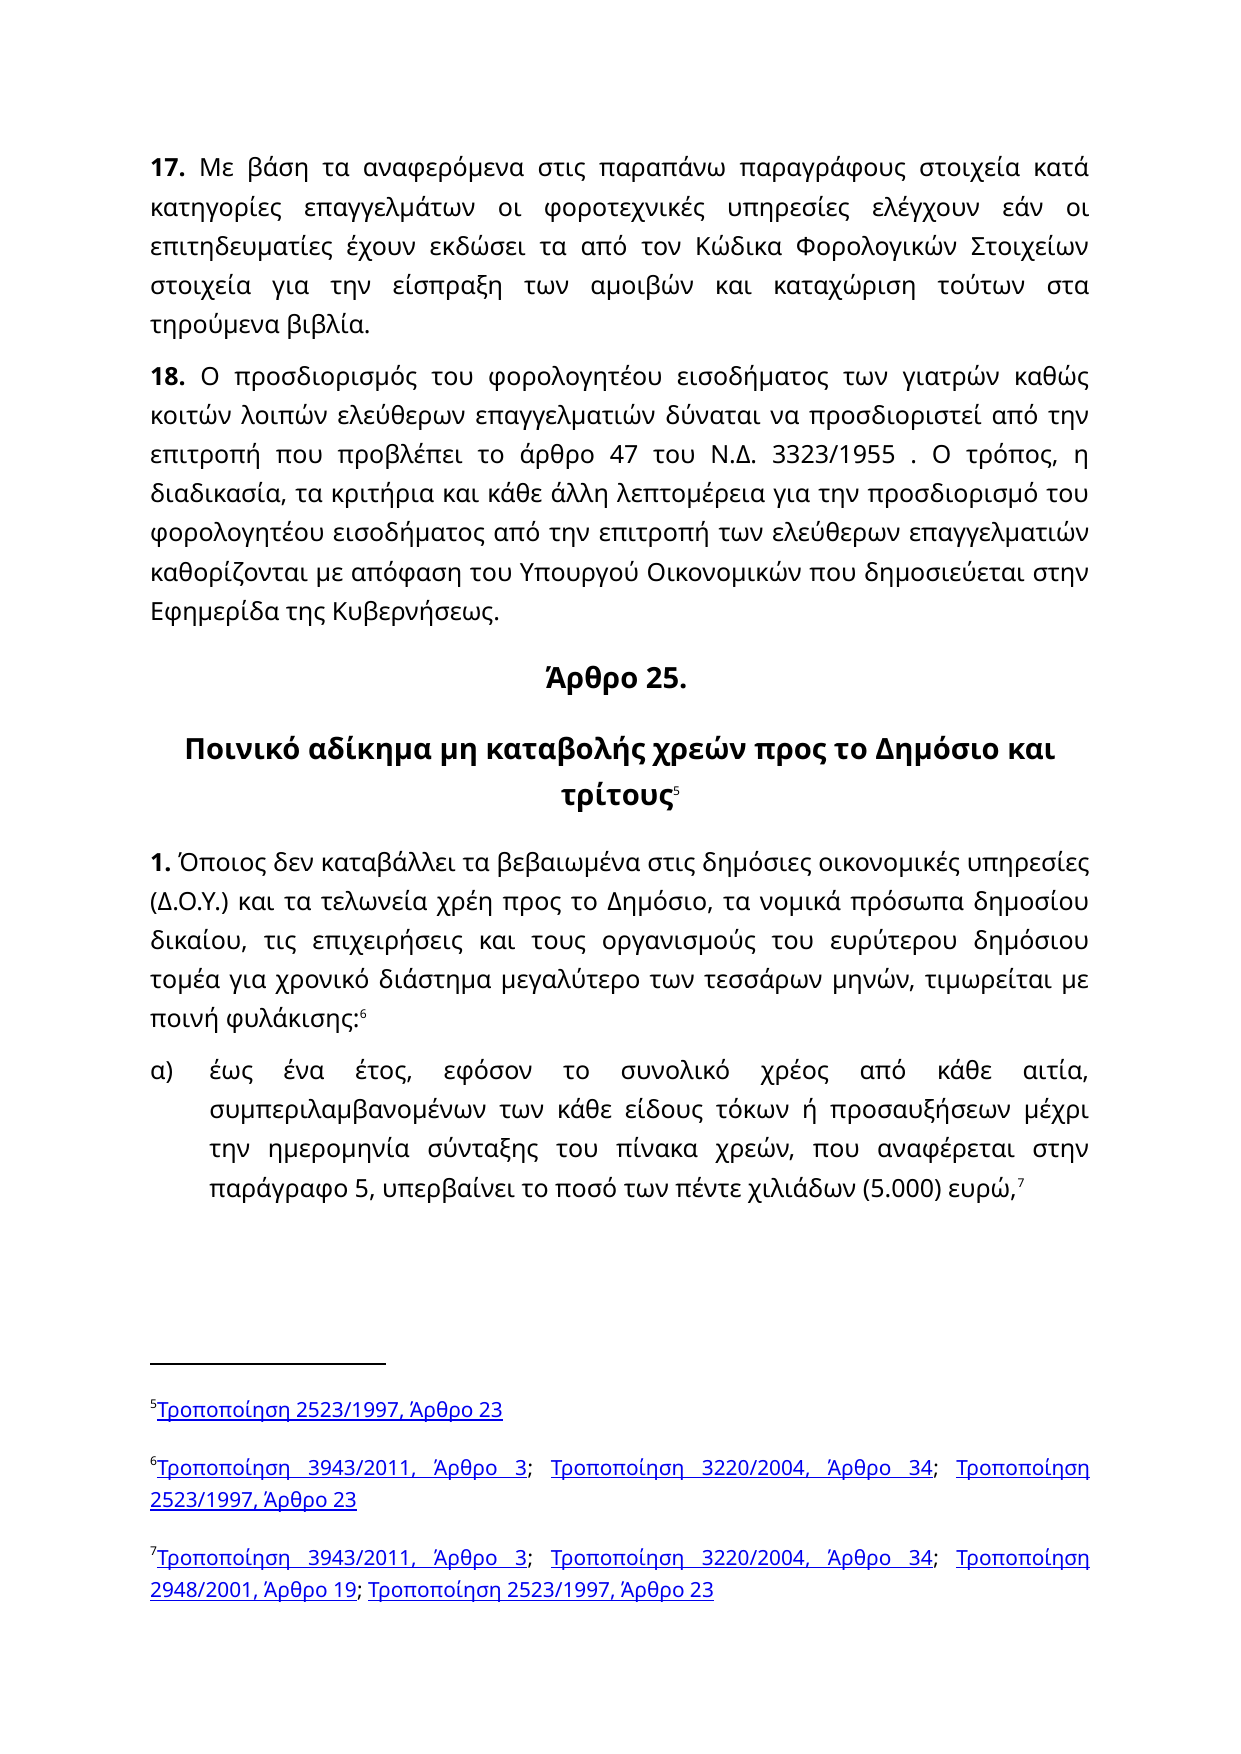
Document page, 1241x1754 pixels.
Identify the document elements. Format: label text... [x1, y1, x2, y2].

text Τροποποίηση 3943/2011, Άρθρο 3; Τροποποίηση 3220/2004, Άρθρο 34; Τροποποίηση 2948/2001, Άρθρο 19; Τροποποίηση 2523/1997, Άρθρο 23 [150, 1543, 1090, 1604]
subtitle Ποινικό αδίκημα μη καταβολής χρεών προς το Δημόσιο και τρίτους [150, 728, 1090, 813]
list α) έως ένα έτος, εφόσον το συνολικό χρέος από κάθε αιτία, συμπεριλαμβανομένων των κάθε είδους τόκων ή προσαυξήσεων μέχρι την ημερομηνία σύνταξης του πίνακα χρεών, που αναφέρεται στην παράγραφο 5, υπερβαίνει το ποσό των πέντε χιλιάδων (5.000) ευρώ, [150, 1053, 1090, 1204]
text 18. Ο προσδιορισμός του φορολογητέου εισοδήματος των γιατρών καθώς κοιτών λοιπών ελεύθερων επαγγελματιών δύναται να προσδιοριστεί από την επιτροπή που προβλέπει το άρθρο 47 του Ν.Δ. 3323/1955 . Ο τρόπος, η διαδικασία, τα κριτήρια και κάθε άλλη λεπτομέρεια για την προσδιορισμό του φορολογητέου εισοδήματος από την επιτροπή των ελεύθερων επαγγελματιών καθορίζονται με απόφαση του Υπουργού Οικονομικών που δημοσιεύεται στην Εφημερίδα της Κυβερνήσεως. [150, 358, 1090, 627]
subtitle Άρθρο 25. [150, 657, 1090, 697]
text Τροποποίηση 2523/1997, Άρθρο 23 [150, 1395, 1090, 1423]
text Τροποποίηση 3943/2011, Άρθρο 3; Τροποποίηση 3220/2004, Άρθρο 34; Τροποποίηση 2523/1997, Άρθρο 23 [150, 1453, 1090, 1514]
text 1. Όποιος δεν καταβάλλει τα βεβαιωμένα στις δημόσιες οικονομικές υπηρεσίες (Δ.Ο.Υ.) και τα τελωνεία χρέη προς το Δημόσιο, τα νομικά πρόσωπα δημοσίου δικαίου, τις επιχειρήσεις και τους οργανισμούς του ευρύτερου δημόσιου τομέα για χρονικό διάστημα μεγαλύτερο των τεσσάρων μηνών, τιμωρείται με ποινή φυλάκισης: [150, 844, 1090, 1035]
text 17. Με βάση τα αναφερόμενα στις παραπάνω παραγράφους στοιχεία κατά κατηγορίες επαγγελμάτων οι φοροτεχνικές υπηρεσίες ελέγχουν εάν οι επιτηδευματίες έχουν εκδώσει τα από τον Κώδικα Φορολογικών Στοιχείων στοιχεία για την είσπραξη των αμοιβών και καταχώριση τούτων στα τηρούμενα βιβλία. [150, 150, 1090, 341]
